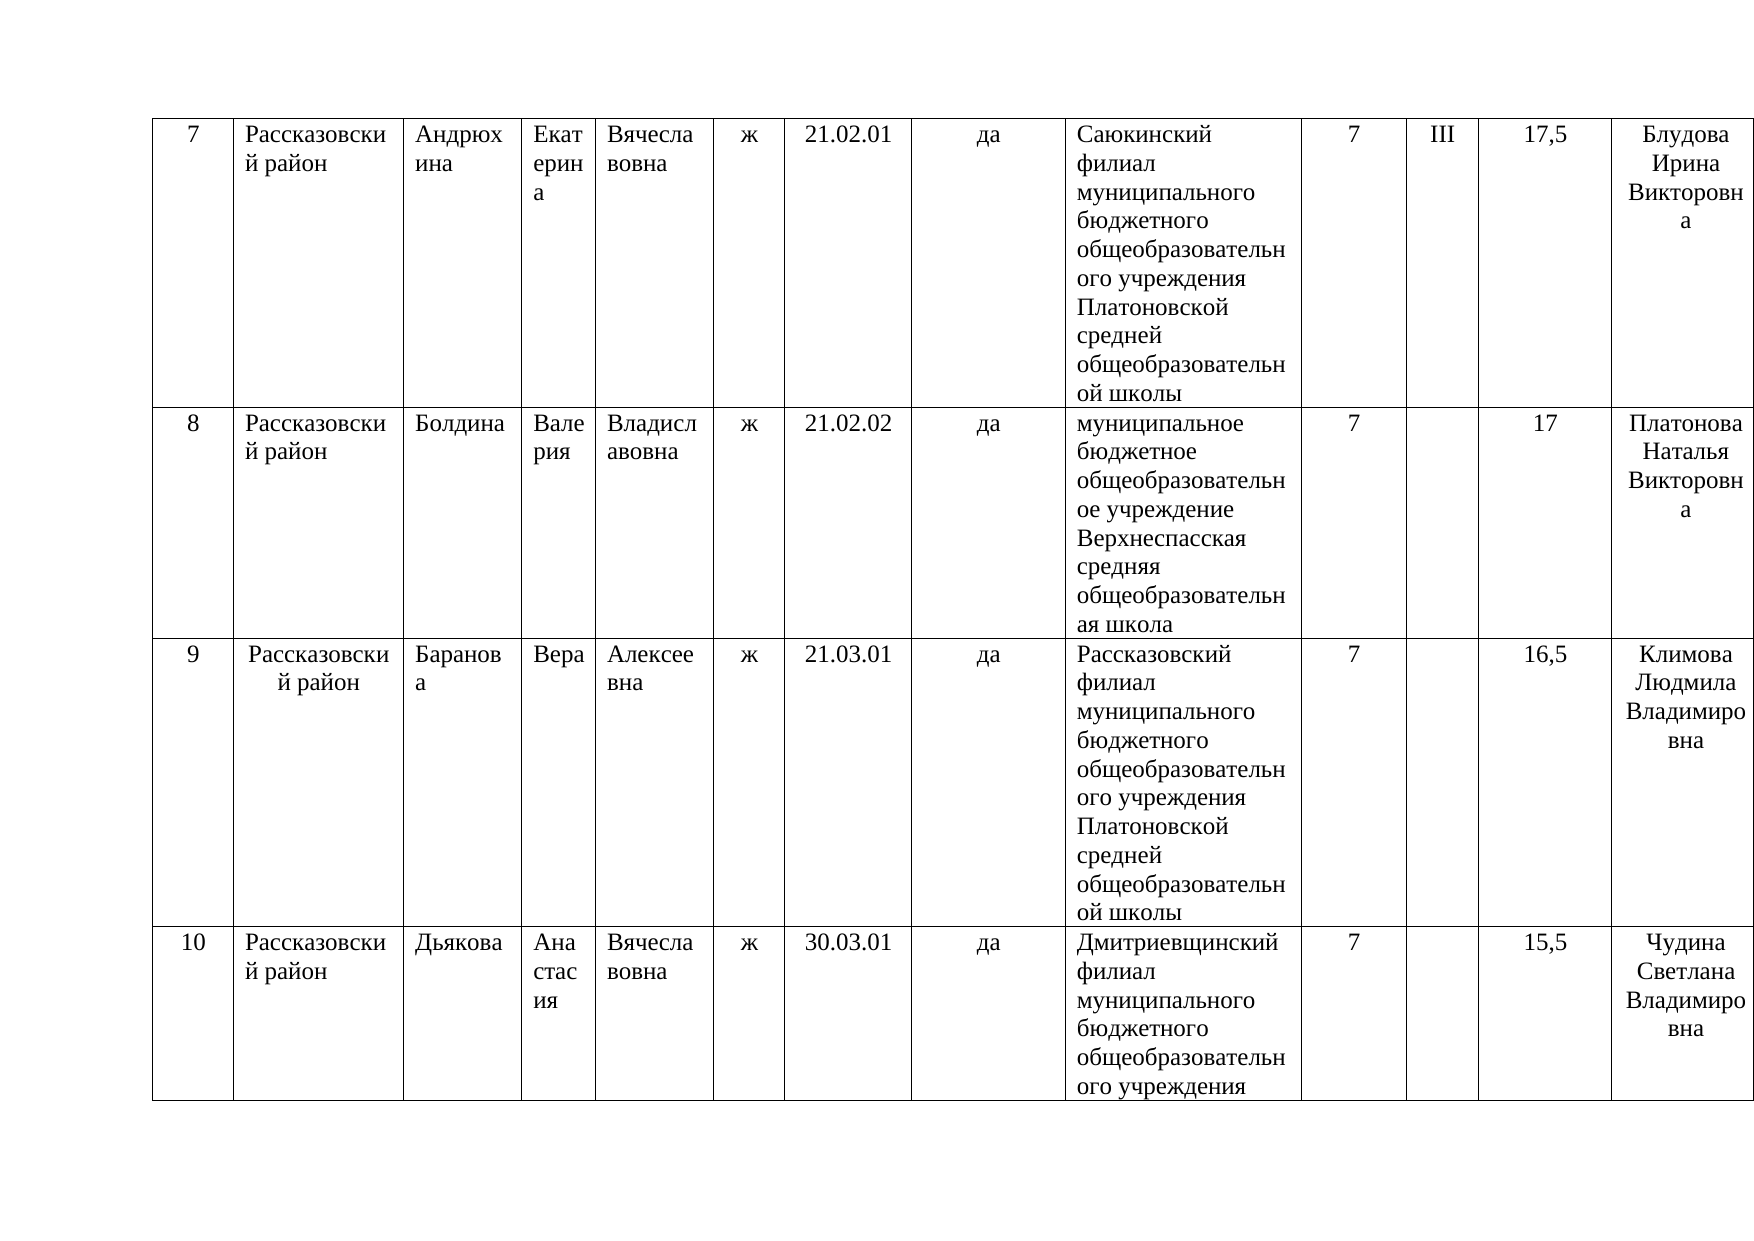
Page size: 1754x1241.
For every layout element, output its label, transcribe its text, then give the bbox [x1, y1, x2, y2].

table_cell Рассказовский район [234, 927, 403, 1100]
table_cell ж [714, 119, 784, 407]
table_cell Климова Людмила Владимировна [1612, 639, 1753, 926]
table_cell 21.02.02 [785, 408, 911, 638]
table_cell 8 [153, 408, 233, 638]
table_cell Вячеславовна [596, 119, 713, 407]
table_cell да [912, 639, 1065, 926]
table_cell 7 [1302, 119, 1406, 407]
table_cell ж [714, 639, 784, 926]
table_cell Андрюхина [404, 119, 521, 407]
table_cell III [1407, 119, 1478, 407]
table_cell Чудина Светлана Владимировна [1612, 927, 1753, 1100]
table_cell 17 [1479, 408, 1611, 638]
table_cell Екатерина [522, 119, 595, 407]
table_cell муниципальное бюджетное общеобразовательное учреждение Верхнеспасская средняя общеобразовательная школа [1066, 408, 1301, 638]
table_cell 10 [153, 927, 233, 1100]
table_cell 16,5 [1479, 639, 1611, 926]
table_cell [1407, 639, 1478, 926]
table_cell 7 [1302, 639, 1406, 926]
table_cell Валерия [522, 408, 595, 638]
table_cell Платонова Наталья Викторовна [1612, 408, 1753, 638]
table_cell да [912, 408, 1065, 638]
table_cell Рассказовский район [234, 119, 403, 407]
table_cell Рассказовский район [234, 408, 403, 638]
table_cell Анастасия [522, 927, 595, 1100]
table_cell 7 [1302, 408, 1406, 638]
table_cell Дьякова [404, 927, 521, 1100]
table_cell Блудова Ирина Викторовна [1612, 119, 1753, 407]
table_cell Болдина [404, 408, 521, 638]
table_cell [1407, 408, 1478, 638]
table_cell да [912, 119, 1065, 407]
table_cell Саюкинский филиал муниципального бюджетного общеобразовательного учреждения Платоновской средней общеобразовательной школы [1066, 119, 1301, 407]
table_cell 9 [153, 639, 233, 926]
table_cell 21.03.01 [785, 639, 911, 926]
table_cell да [912, 927, 1065, 1100]
table_cell 30.03.01 [785, 927, 911, 1100]
table_cell 21.02.01 [785, 119, 911, 407]
table_cell 7 [1302, 927, 1406, 1100]
table_cell 7 [153, 119, 233, 407]
table_cell 15,5 [1479, 927, 1611, 1100]
table_cell Алексеевна [596, 639, 713, 926]
table_cell [1407, 927, 1478, 1100]
table_cell Рассказовский филиал муниципального бюджетного общеобразовательного учреждения Платоновской средней общеобразовательной школы [1066, 639, 1301, 926]
table_cell Вячеславовна [596, 927, 713, 1100]
table_cell Владиславовна [596, 408, 713, 638]
table_cell Баранова [404, 639, 521, 926]
table_cell ж [714, 408, 784, 638]
table_cell Дмитриевщинский филиал муниципального бюджетного общеобразовательного учреждения [1066, 927, 1301, 1100]
table_cell Рассказовский район [234, 639, 403, 926]
table_cell ж [714, 927, 784, 1100]
table_cell 17,5 [1479, 119, 1611, 407]
table_cell Вера [522, 639, 595, 926]
